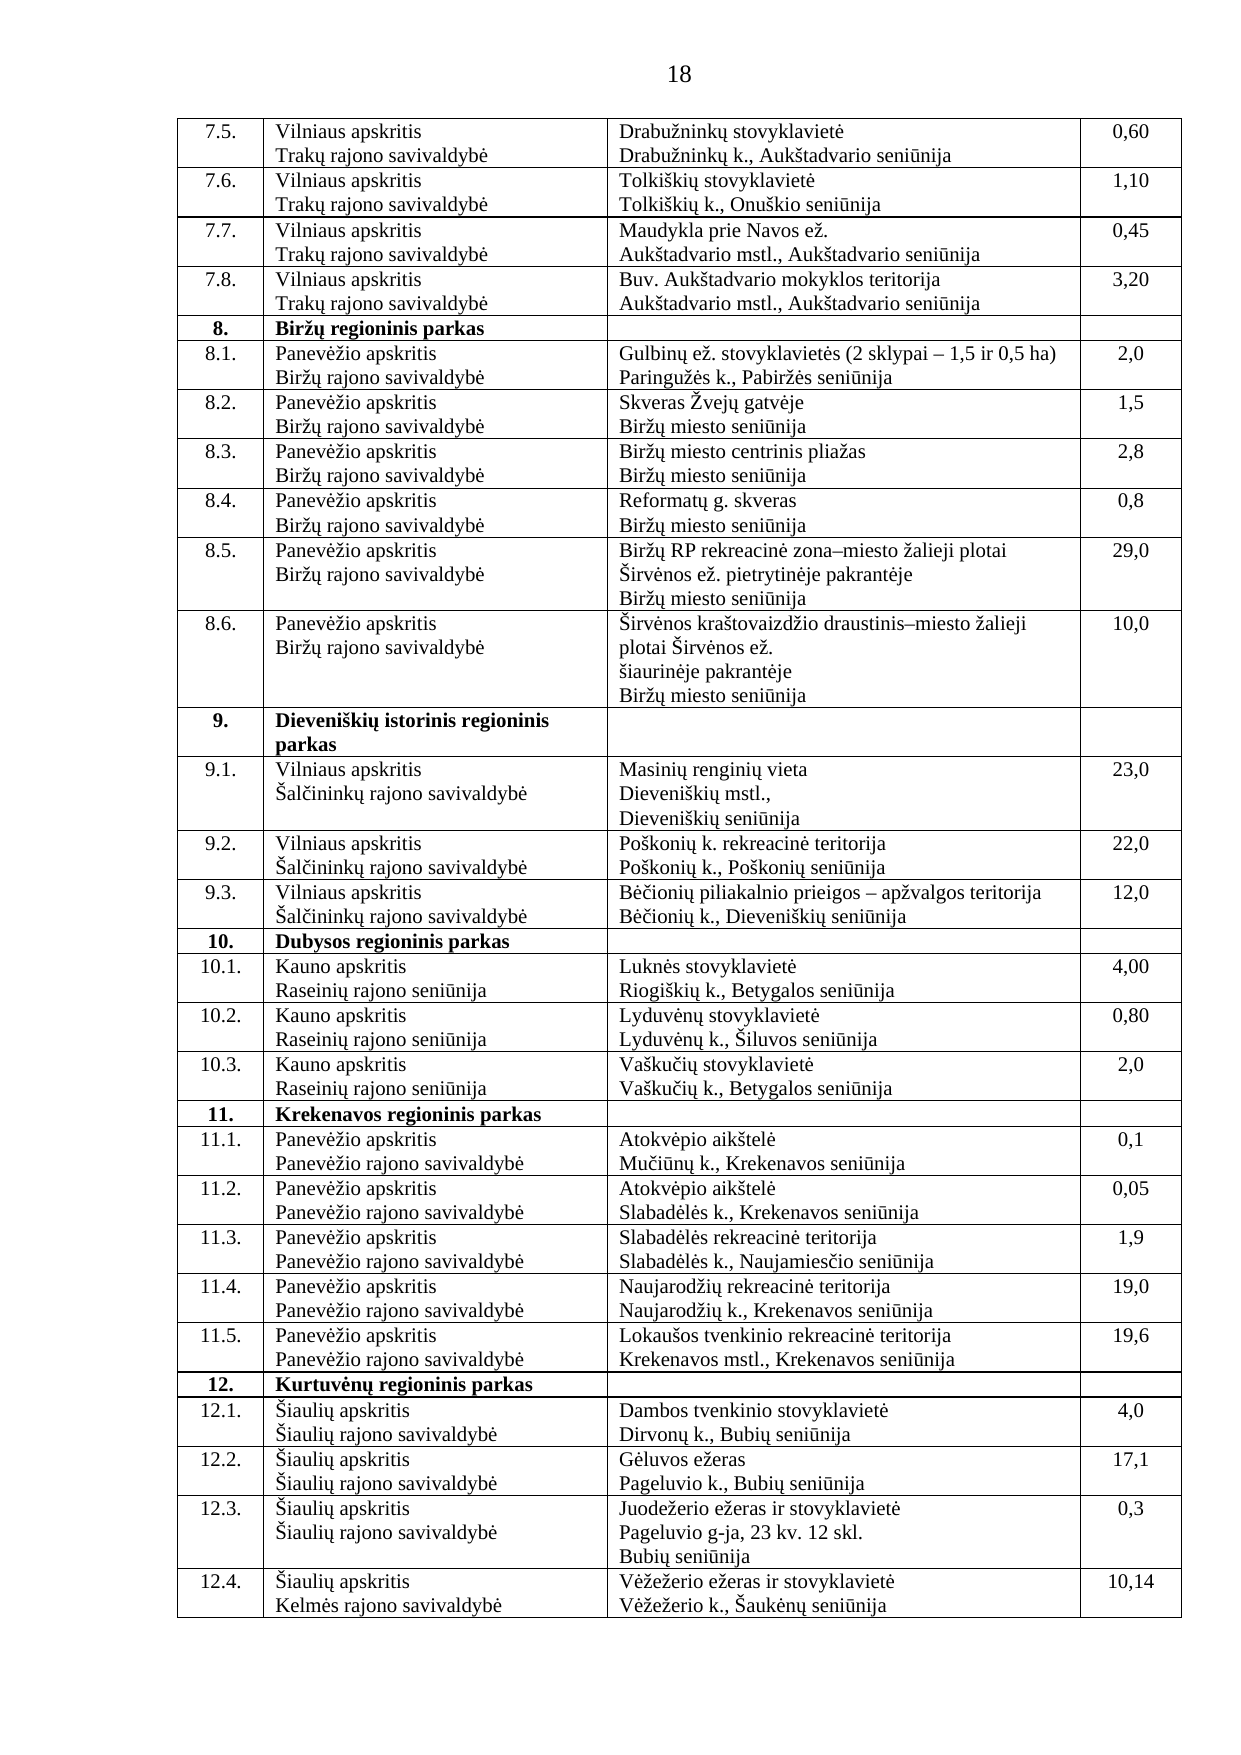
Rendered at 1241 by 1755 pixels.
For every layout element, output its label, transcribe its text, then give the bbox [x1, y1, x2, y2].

table_cell Panevėžio apskritis Panevėžio rajono savivaldybė [264, 1323, 607, 1371]
table_cell 1,10 [1081, 168, 1181, 216]
table_cell 10.1. [178, 954, 263, 1002]
table_cell 19,6 [1081, 1323, 1181, 1371]
table_cell Atokvėpio aikštelė Mučiūnų k., Krekenavos seniūnija [608, 1127, 1080, 1175]
table_cell 10.3. [178, 1052, 263, 1100]
table_cell Vilniaus apskritis Trakų rajono savivaldybė [264, 267, 607, 315]
table_cell Vilniaus apskritis Šalčininkų rajono savivaldybė [264, 757, 607, 829]
table_cell 12. [178, 1373, 263, 1396]
table_cell 12.3. [178, 1496, 263, 1568]
table_cell 11.5. [178, 1323, 263, 1371]
table_cell Dubysos regioninis parkas [264, 929, 607, 953]
table_cell 0,8 [1081, 489, 1181, 537]
table_cell Panevėžio apskritis Panevėžio rajono savivaldybė [264, 1274, 607, 1322]
table_cell 10,14 [1081, 1569, 1181, 1617]
table_cell Atokvėpio aikštelė Slabadėlės k., Krekenavos seniūnija [608, 1176, 1080, 1224]
table_cell Biržų regioninis parkas [264, 316, 607, 340]
table_cell 10. [178, 929, 263, 953]
table_cell Krekenavos regioninis parkas [264, 1101, 607, 1126]
table_cell 8.3. [178, 439, 263, 487]
table_cell 11.3. [178, 1225, 263, 1273]
table_cell 12,0 [1081, 880, 1181, 928]
table_cell 8.1. [178, 341, 263, 389]
table_cell Šiaulių apskritis Kelmės rajono savivaldybė [264, 1569, 607, 1617]
table_cell 12.2. [178, 1447, 263, 1495]
table_cell Reformatų g. skveras Biržų miesto seniūnija [608, 489, 1080, 537]
table_cell 4,0 [1081, 1398, 1181, 1446]
table_cell 2,0 [1081, 1052, 1181, 1100]
table_cell Kauno apskritis Raseinių rajono seniūnija [264, 1003, 607, 1051]
table_cell 9.3. [178, 880, 263, 928]
table_cell Panevėžio apskritis Biržų rajono savivaldybė [264, 439, 607, 487]
table_cell 9. [178, 708, 263, 756]
table_cell 8.2. [178, 390, 263, 438]
table_cell 8.4. [178, 489, 263, 537]
table_cell 0,05 [1081, 1176, 1181, 1224]
table_cell 8. [178, 316, 263, 340]
table_cell Bėčionių piliakalnio prieigos – apžvalgos teritorija Bėčionių k., Dieveniškių seniūnija [608, 880, 1080, 928]
table_cell 7.6. [178, 168, 263, 216]
table_cell 11.2. [178, 1176, 263, 1224]
table_cell Panevėžio apskritis Biržų rajono savivaldybė [264, 341, 607, 389]
table_cell 9.2. [178, 831, 263, 879]
table_cell Vaškučių stovyklavietė Vaškučių k., Betygalos seniūnija [608, 1052, 1080, 1100]
table_cell Slabadėlės rekreacinė teritorija Slabadėlės k., Naujamiesčio seniūnija [608, 1225, 1080, 1273]
table_cell Buv. Aukštadvario mokyklos teritorija Aukštadvario mstl., Aukštadvario seniūnija [608, 267, 1080, 315]
table_cell 11. [178, 1101, 263, 1126]
table_cell Panevėžio apskritis Biržų rajono savivaldybė [264, 611, 607, 707]
table_cell Kauno apskritis Raseinių rajono seniūnija [264, 954, 607, 1002]
table_cell Panevėžio apskritis Biržų rajono savivaldybė [264, 390, 607, 438]
table_cell 10,0 [1081, 611, 1181, 707]
table_cell 29,0 [1081, 538, 1181, 610]
table_cell Kurtuvėnų regioninis parkas [264, 1373, 607, 1396]
table_cell 11.4. [178, 1274, 263, 1322]
table_cell [608, 1101, 1080, 1126]
table_cell 0,45 [1081, 218, 1181, 266]
table_cell Maudykla prie Navos ež. Aukštadvario mstl., Aukštadvario seniūnija [608, 218, 1080, 266]
table_cell [1081, 1373, 1181, 1396]
table_cell Šiaulių apskritis Šiaulių rajono savivaldybė [264, 1398, 607, 1446]
table_cell Masinių renginių vieta Dieveniškių mstl., Dieveniškių seniūnija [608, 757, 1080, 829]
table_cell Širvėnos kraštovaizdžio draustinis–miesto žalieji plotai Širvėnos ež. šiaurinėje pakrantėje Biržų miesto seniūnija [608, 611, 1080, 707]
table_cell Panevėžio apskritis Panevėžio rajono savivaldybė [264, 1127, 607, 1175]
table_cell [1081, 1101, 1181, 1126]
table_cell Lyduvėnų stovyklavietė Lyduvėnų k., Šiluvos seniūnija [608, 1003, 1080, 1051]
table_cell [1081, 929, 1181, 953]
table_cell 7.7. [178, 218, 263, 266]
table_cell 3,20 [1081, 267, 1181, 315]
table_cell Kauno apskritis Raseinių rajono seniūnija [264, 1052, 607, 1100]
table_cell 0,1 [1081, 1127, 1181, 1175]
table_cell [1081, 316, 1181, 340]
table_cell Biržų RP rekreacinė zona–miesto žalieji plotai Širvėnos ež. pietrytinėje pakrantėje Biržų miesto seniūnija [608, 538, 1080, 610]
table_cell Juodežerio ežeras ir stovyklavietė Pageluvio g-ja, 23 kv. 12 skl. Bubių seniūnija [608, 1496, 1080, 1568]
table_cell Lokaušos tvenkinio rekreacinė teritorija Krekenavos mstl., Krekenavos seniūnija [608, 1323, 1080, 1371]
table_cell Poškonių k. rekreacinė teritorija Poškonių k., Poškonių seniūnija [608, 831, 1080, 879]
table_cell Panevėžio apskritis Biržų rajono savivaldybė [264, 489, 607, 537]
table_cell Gulbinų ež. stovyklavietės (2 sklypai – 1,5 ir 0,5 ha) Paringužės k., Pabiržės seniūnija [608, 341, 1080, 389]
table_cell Luknės stovyklavietė Riogiškių k., Betygalos seniūnija [608, 954, 1080, 1002]
table_cell 23,0 [1081, 757, 1181, 829]
table_cell Skveras Žvejų gatvėje Biržų miesto seniūnija [608, 390, 1080, 438]
table_cell [608, 929, 1080, 953]
table_cell 1,9 [1081, 1225, 1181, 1273]
table_cell Biržų miesto centrinis pliažas Biržų miesto seniūnija [608, 439, 1080, 487]
table_cell Šiaulių apskritis Šiaulių rajono savivaldybė [264, 1496, 607, 1568]
table_cell Naujarodžių rekreacinė teritorija Naujarodžių k., Krekenavos seniūnija [608, 1274, 1080, 1322]
table_cell [608, 316, 1080, 340]
table_cell 1,5 [1081, 390, 1181, 438]
table_cell Šiaulių apskritis Šiaulių rajono savivaldybė [264, 1447, 607, 1495]
table_cell Vilniaus apskritis Trakų rajono savivaldybė [264, 168, 607, 216]
table_cell Vilniaus apskritis Trakų rajono savivaldybė [264, 119, 607, 167]
table_cell Gėluvos ežeras Pageluvio k., Bubių seniūnija [608, 1447, 1080, 1495]
table_cell 12.1. [178, 1398, 263, 1446]
table_cell Dambos tvenkinio stovyklavietė Dirvonų k., Bubių seniūnija [608, 1398, 1080, 1446]
table_cell 4,00 [1081, 954, 1181, 1002]
table_cell 0,60 [1081, 119, 1181, 167]
table_cell Panevėžio apskritis Panevėžio rajono savivaldybė [264, 1176, 607, 1224]
table_cell 10.2. [178, 1003, 263, 1051]
table_cell Vilniaus apskritis Šalčininkų rajono savivaldybė [264, 831, 607, 879]
table_cell [1081, 708, 1181, 756]
table_cell 2,0 [1081, 341, 1181, 389]
table_cell Vilniaus apskritis Trakų rajono savivaldybė [264, 218, 607, 266]
table_cell [608, 708, 1080, 756]
table_cell 0,80 [1081, 1003, 1181, 1051]
table_cell 17,1 [1081, 1447, 1181, 1495]
table_cell Vėžežerio ežeras ir stovyklavietė Vėžežerio k., Šaukėnų seniūnija [608, 1569, 1080, 1617]
table_cell Panevėžio apskritis Biržų rajono savivaldybė [264, 538, 607, 610]
table_cell 7.8. [178, 267, 263, 315]
table_cell 22,0 [1081, 831, 1181, 879]
table_cell Panevėžio apskritis Panevėžio rajono savivaldybė [264, 1225, 607, 1273]
table_cell 8.6. [178, 611, 263, 707]
table_cell 12.4. [178, 1569, 263, 1617]
table_cell 8.5. [178, 538, 263, 610]
table_cell Drabužninkų stovyklavietė Drabužninkų k., Aukštadvario seniūnija [608, 119, 1080, 167]
table_cell Tolkiškių stovyklavietė Tolkiškių k., Onuškio seniūnija [608, 168, 1080, 216]
table_cell 2,8 [1081, 439, 1181, 487]
table_cell 9.1. [178, 757, 263, 829]
table_cell 11.1. [178, 1127, 263, 1175]
table_cell Vilniaus apskritis Šalčininkų rajono savivaldybė [264, 880, 607, 928]
table_cell Dieveniškių istorinis regioninis parkas [264, 708, 607, 756]
table_cell [608, 1373, 1080, 1396]
table_cell 19,0 [1081, 1274, 1181, 1322]
table_cell 7.5. [178, 119, 263, 167]
table_cell 0,3 [1081, 1496, 1181, 1568]
